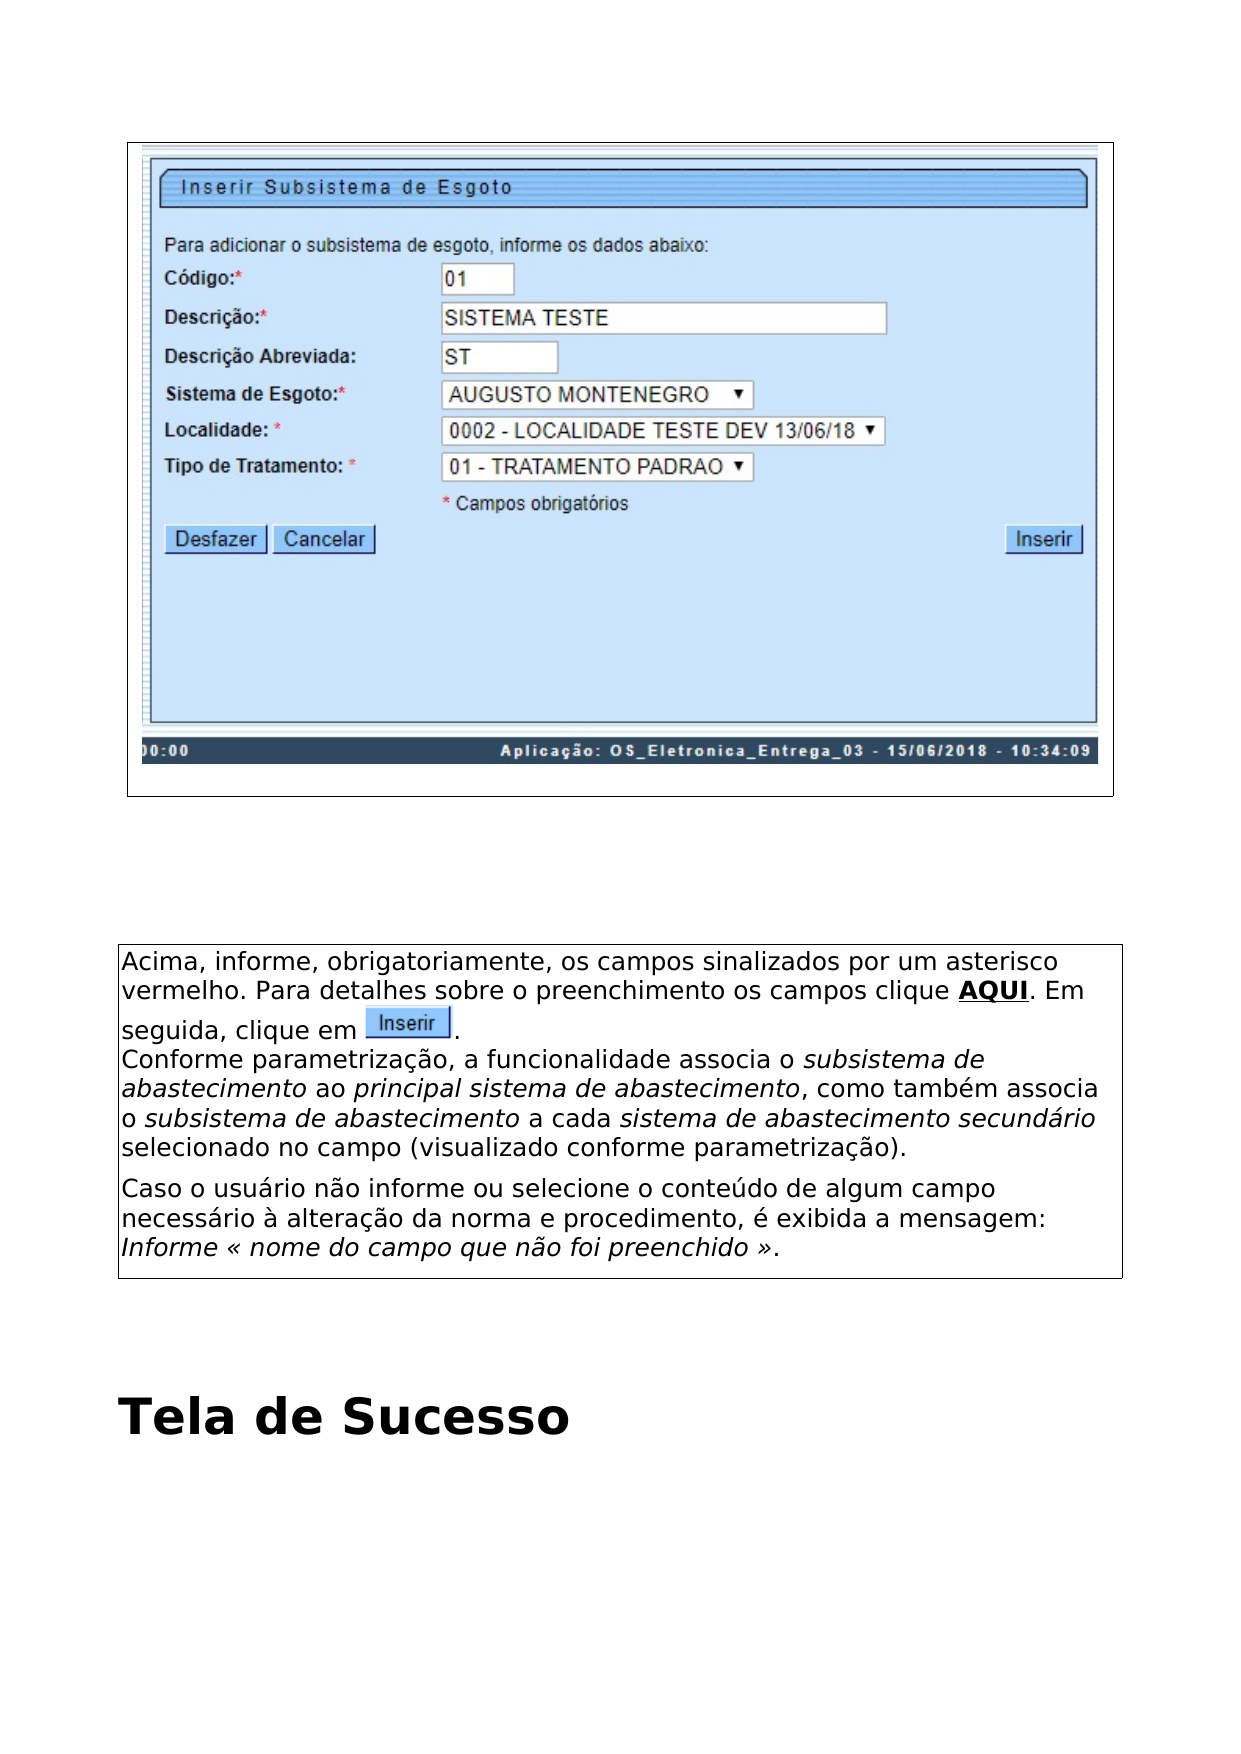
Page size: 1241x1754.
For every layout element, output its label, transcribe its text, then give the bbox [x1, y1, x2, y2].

subtitle Tela de Sucesso [118, 1388, 1122, 1446]
picture [142, 144, 1099, 764]
table_header Acima, informe, obrigatoriamente, os campos sinalizados por um asterisco vermelho. Para detalhes sobre o preenchimento os campos clique AQUI. Em seguida, clique em . Conforme parametrização, a funcionalidade associa o subsistema de abastecimento ao principal sistema de abastecimento, como também associa o subsistema de abastecimento a cada sistema de abastecimento secundário selecionado no campo (visualizado conforme parametrização). Caso o usuário não informe ou selecione o conteúdo de algum campo necessário à alteração da norma e procedimento, é exibida a mensagem: Informe « nome do campo que não foi preenchido ». [119, 945, 1122, 1277]
table_header [128, 143, 1113, 796]
picture [365, 1005, 454, 1040]
